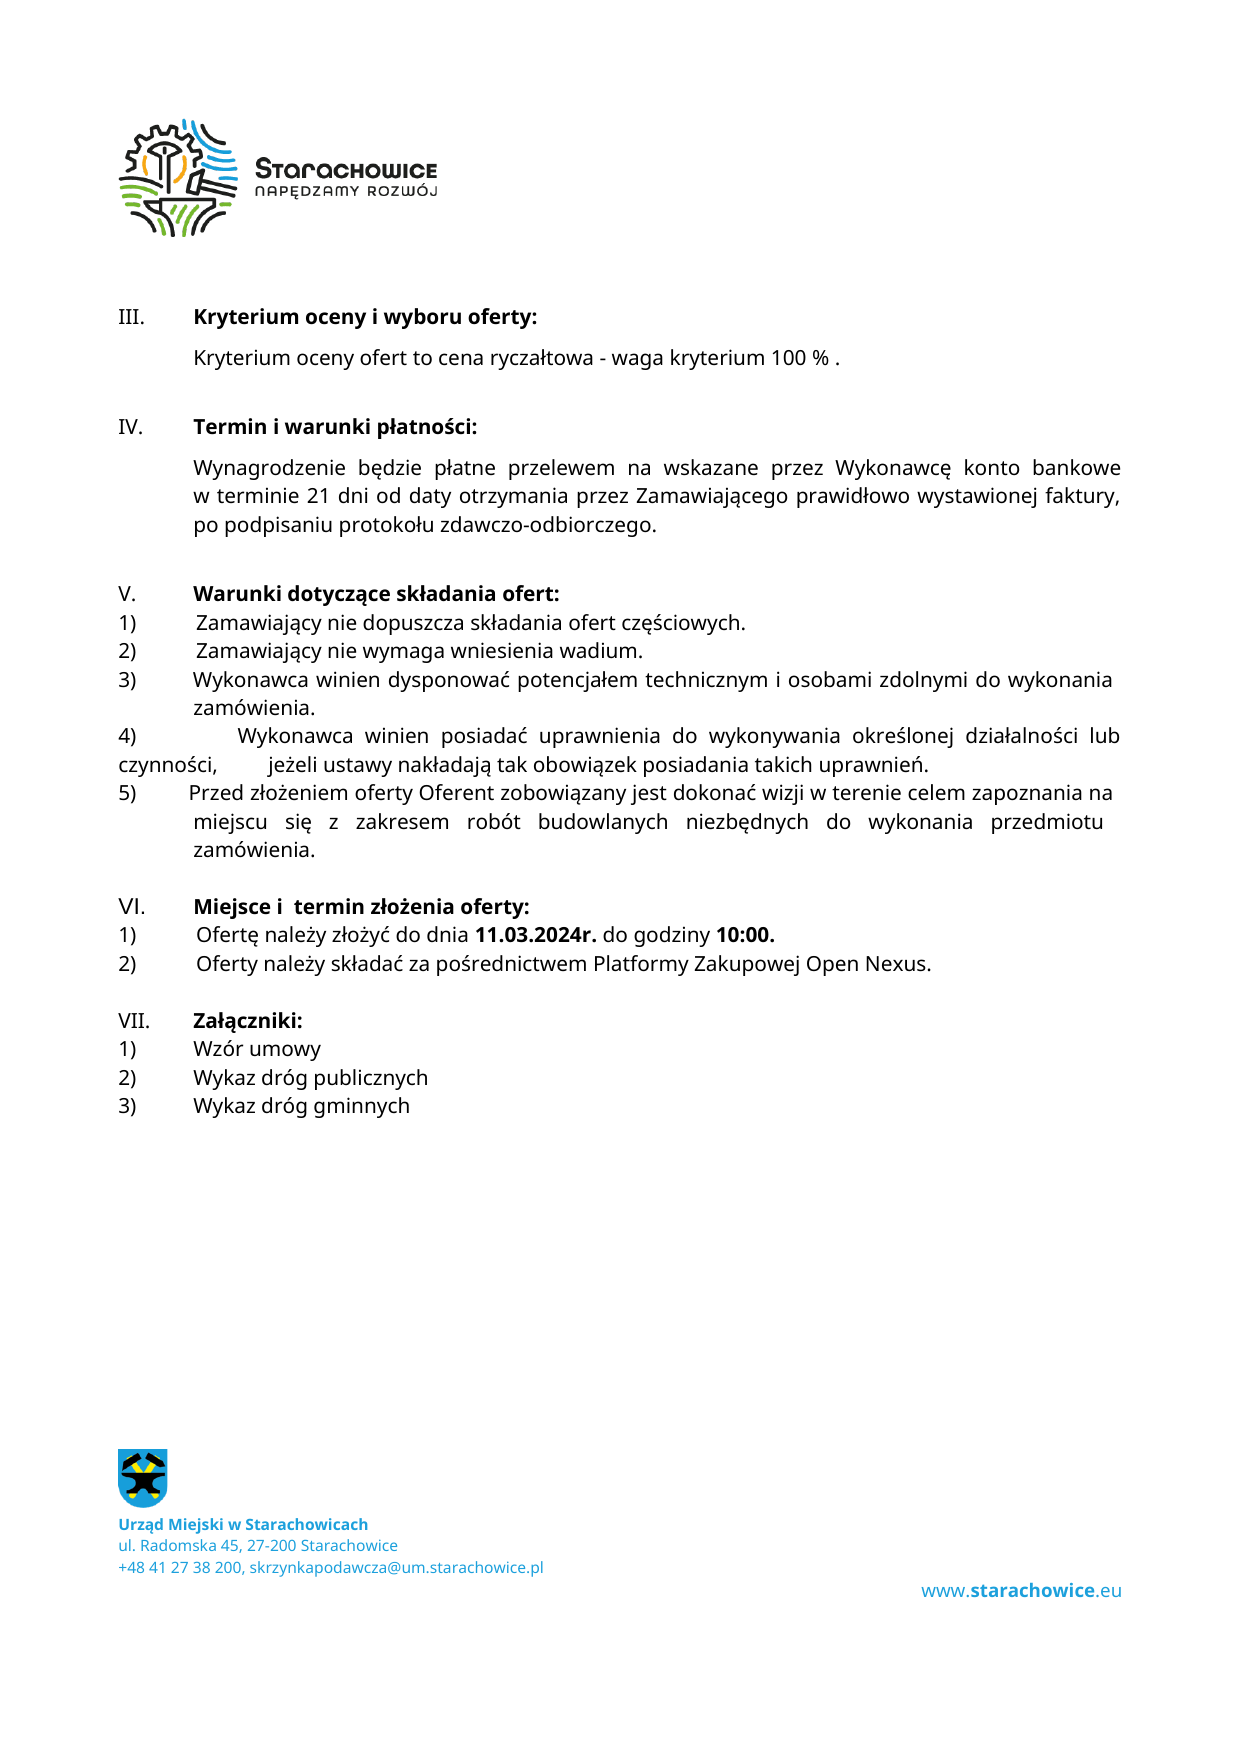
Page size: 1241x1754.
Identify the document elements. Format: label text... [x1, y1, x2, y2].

list 1) Zamawiający nie dopuszcza składania ofert częściowych. [118, 608, 1122, 636]
list Wykaz dróg publicznych [118, 1063, 1122, 1091]
picture [118, 118, 437, 237]
list 2) Zamawiający nie wymaga wniesienia wadium. [118, 636, 1122, 665]
list Wzór umowy [118, 1034, 1122, 1063]
list Kryterium oceny i wyboru oferty: [118, 302, 1122, 330]
list 3) Wykonawca winien dysponować potencjałem technicznym i osobami zdolnymi do wykonania zamówienia. [118, 665, 1122, 722]
list Kryterium oceny ofert to cena ryczałtowa - waga kryterium 100 % . [156, 343, 1122, 371]
list Wynagrodzenie będzie płatne przelewem na wskazane przez Wykonawcę konto bankowe w terminie 21 dni od daty otrzymania przez Zamawiającego prawidłowo wystawionej faktury, po podpisaniu protokołu zdawczo-odbiorczego. [156, 453, 1122, 538]
list Miejsce i termin złożenia oferty: [118, 892, 1122, 921]
list 4) Wykonawca winien posiadać uprawnienia do wykonywania określonej działalności lub czynności, jeżeli ustawy nakładają tak obowiązek posiadania takich uprawnień. [118, 722, 1122, 778]
picture [118, 1449, 168, 1508]
list 5) Przed złożeniem oferty Oferent zobowiązany jest dokonać wizji w terenie celem zapoznania na miejscu się z zakresem robót budowlanych niezbędnych do wykonania przedmiotu zamówienia. [118, 778, 1122, 864]
list Termin i warunki płatności: [118, 412, 1122, 441]
list 1) Ofertę należy złożyć do dnia 11.03.2024r. do godziny 10:00. [118, 921, 1122, 949]
list 2) Oferty należy składać za pośrednictwem Platformy Zakupowej Open Nexus. [118, 949, 1122, 977]
list Załączniki: [118, 1006, 1122, 1034]
list Warunki dotyczące składania ofert: [118, 579, 1122, 608]
list Wykaz dróg gminnych [118, 1091, 1122, 1120]
